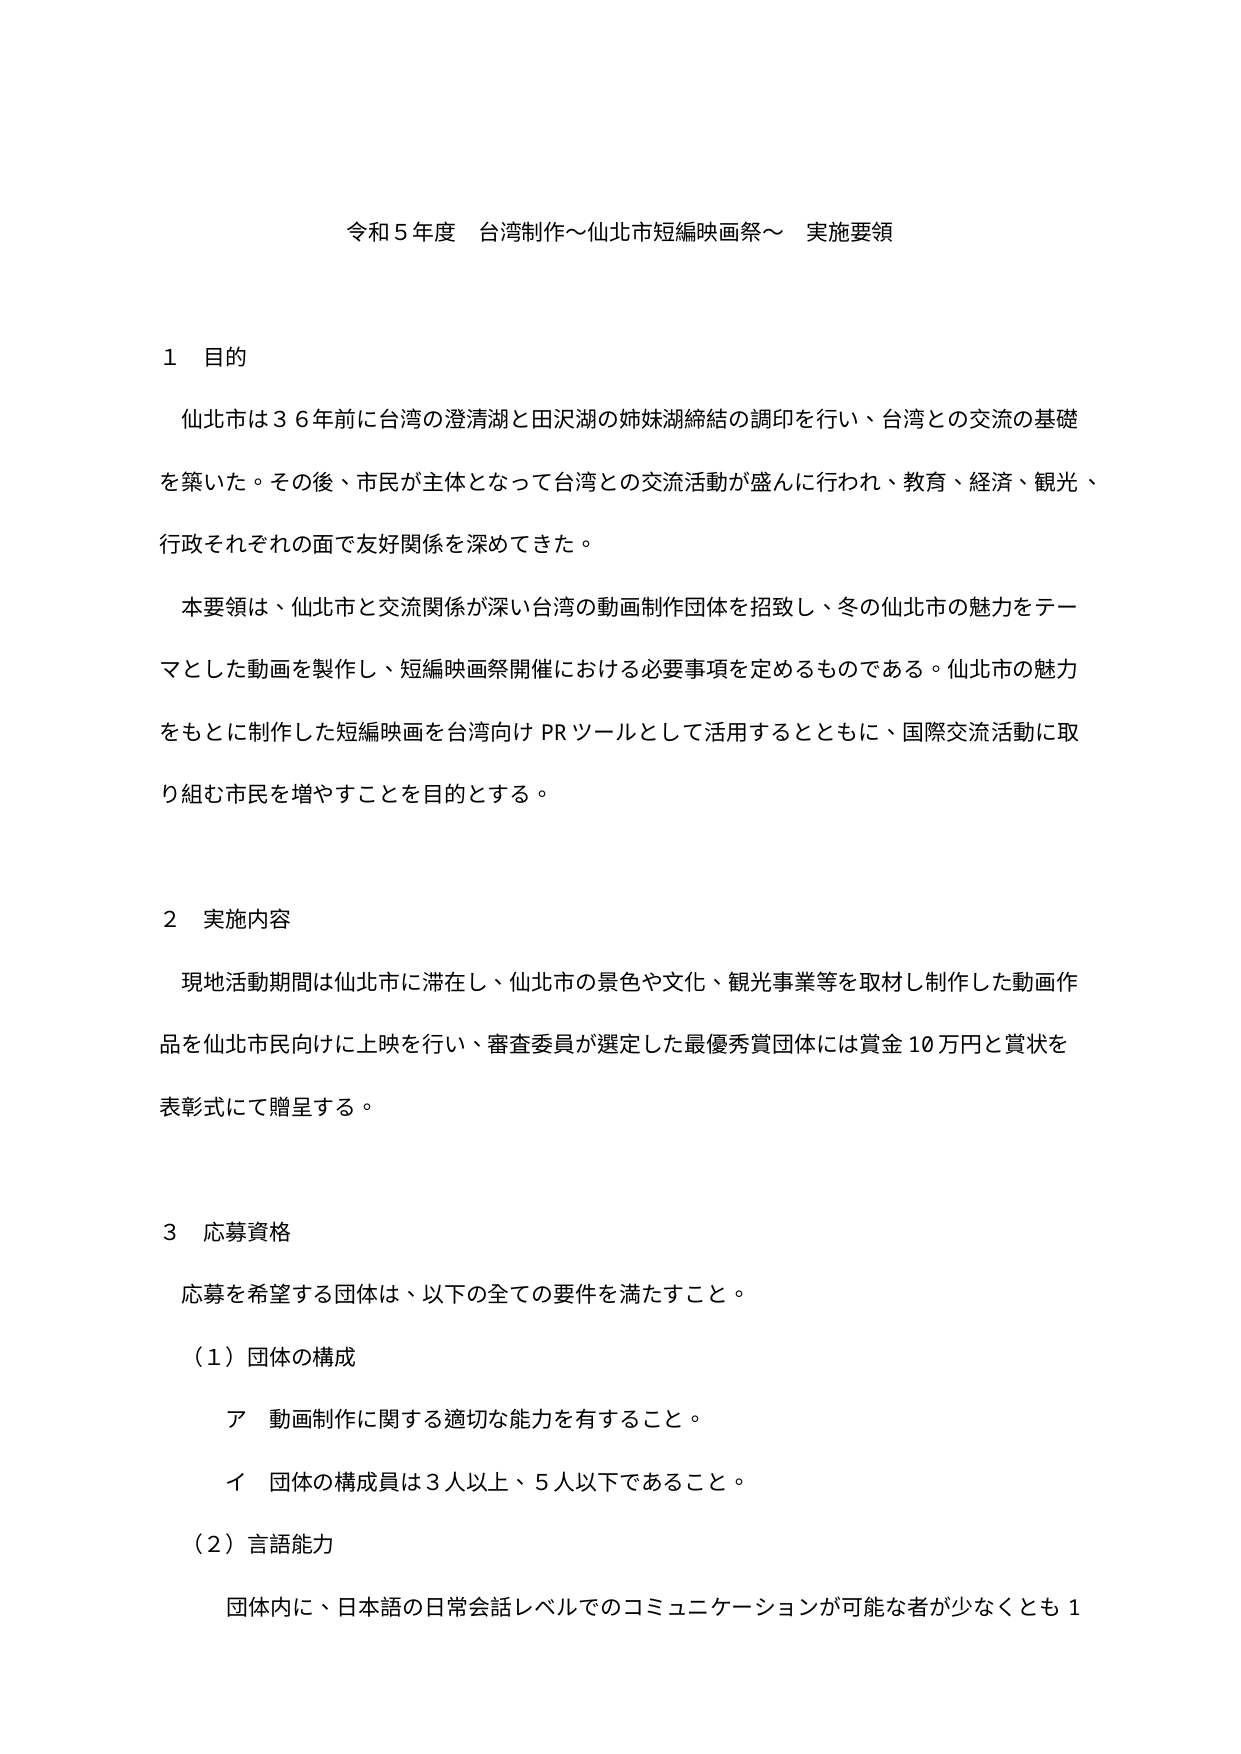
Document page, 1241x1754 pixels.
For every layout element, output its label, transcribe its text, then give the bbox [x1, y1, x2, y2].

text ２ 実施内容 [159, 877, 1081, 939]
text 令和５年度 台湾制作～仙北市短編映画祭～ 実施要領 [159, 189, 1081, 252]
text 現地活動期間は仙北市に滞在し、仙北市の景色や文化、観光事業等を取材し制作した動画作品を仙北市民向けに上映を行い、審査委員が選定した最優秀賞団体には賞金10万円と賞状を表彰式にて贈呈する。 [159, 939, 1081, 1127]
text １ 目的 [159, 314, 1081, 377]
text イ 団体の構成員は３人以上、５人以下であること。 [159, 1439, 1081, 1502]
text 応募を希望する団体は、以下の全ての要件を満たすこと。 [159, 1252, 1081, 1314]
text 団体内に、日本語の日常会話レベルでのコミュニケーションが可能な者が少なくとも1 [182, 1564, 1081, 1627]
text （２）言語能力 [159, 1502, 1081, 1564]
text ３ 応募資格 [159, 1189, 1081, 1252]
text ア 動画制作に関する適切な能力を有すること。 [159, 1377, 1081, 1439]
text （１）団体の構成 [159, 1314, 1081, 1377]
text 仙北市は３６年前に台湾の澄清湖と田沢湖の姉妹湖締結の調印を行い、台湾との交流の基礎を築いた。その後、市民が主体となって台湾との交流活動が盛んに行われ、教育、経済、観光、行政それぞれの面で友好関係を深めてきた。 [159, 377, 1081, 564]
text 本要領は、仙北市と交流関係が深い台湾の動画制作団体を招致し、冬の仙北市の魅力をテーマとした動画を製作し、短編映画祭開催における必要事項を定めるものである。仙北市の魅力をもとに制作した短編映画を台湾向けPRツールとして活用するとともに、国際交流活動に取り組む市民を増やすことを目的とする。 [159, 564, 1081, 814]
